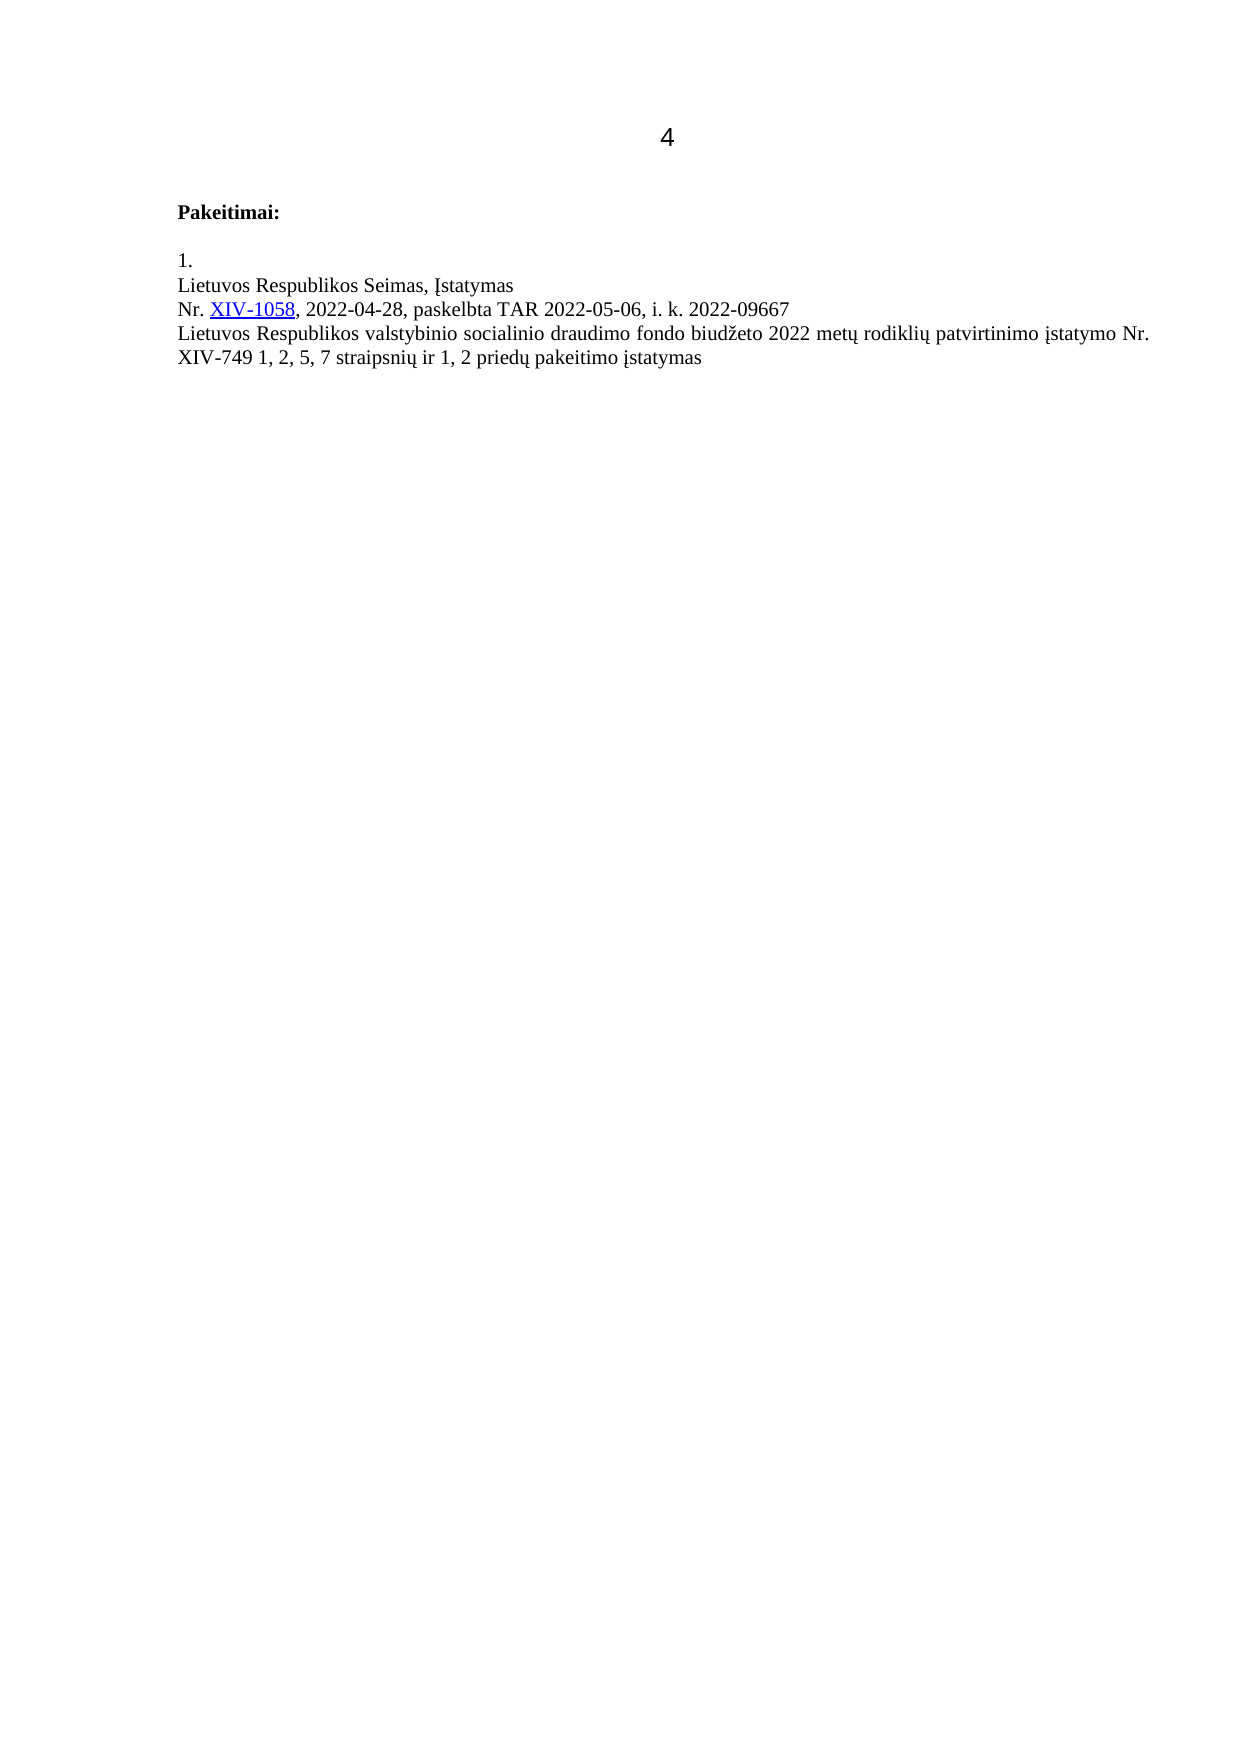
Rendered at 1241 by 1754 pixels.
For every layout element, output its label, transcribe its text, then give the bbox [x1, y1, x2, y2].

text Lietuvos Respublikos valstybinio socialinio draudimo fondo biudžeto 2022 metų rodiklių patvirtinimo įstatymo Nr. XIV-749 1, 2, 5, 7 straipsnių ir 1, 2 priedų pakeitimo įstatymas [177, 321, 1152, 369]
text 1. [177, 248, 1152, 272]
text Lietuvos Respublikos Seimas, Įstatymas [177, 272, 1152, 297]
text Nr. XIV-1058, 2022-04-28, paskelbta TAR 2022-05-06, i. k. 2022-09667 [177, 297, 1152, 321]
text Pakeitimai: [177, 200, 1152, 224]
